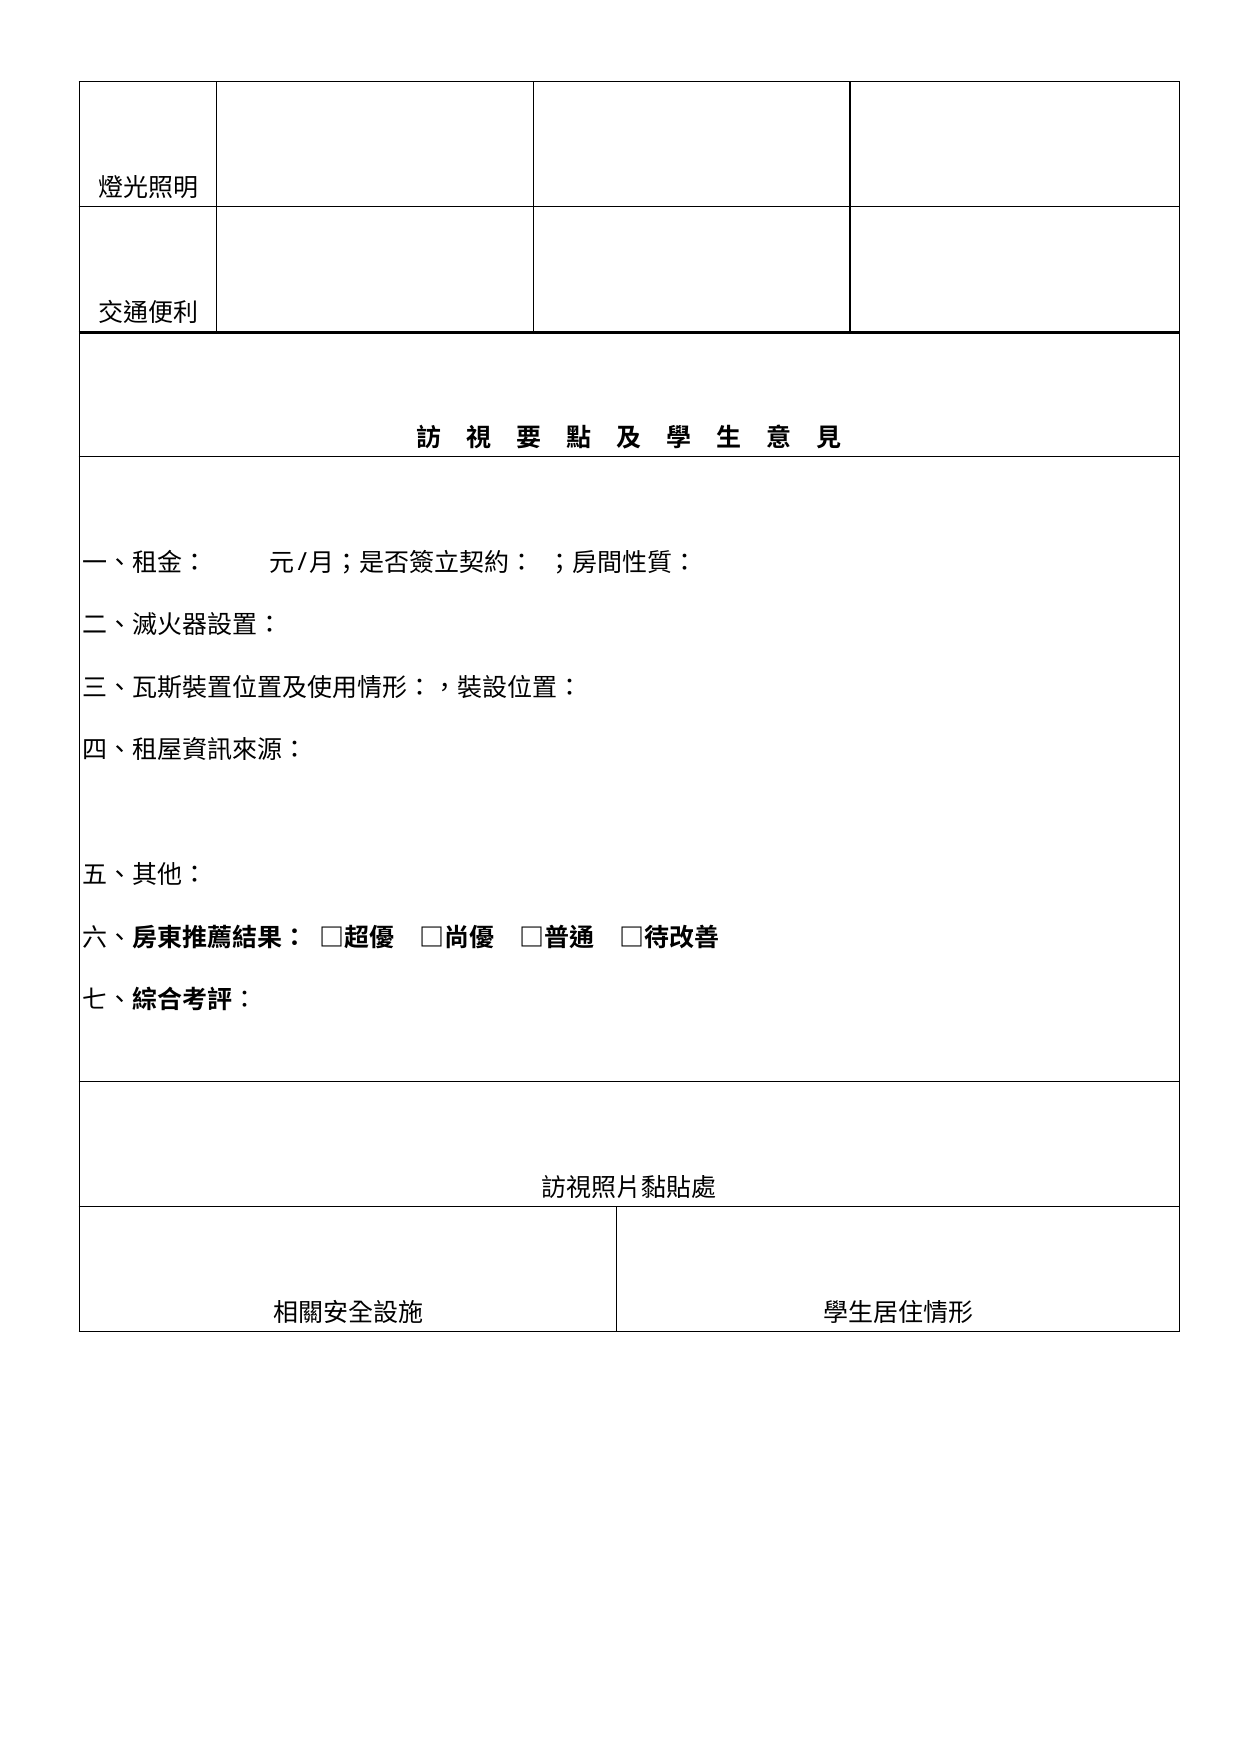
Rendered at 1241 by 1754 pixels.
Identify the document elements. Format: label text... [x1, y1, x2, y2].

table_cell [851, 207, 1179, 331]
table_cell [534, 82, 849, 206]
table_cell 相關安全設施 [80, 1207, 616, 1331]
table_cell 訪視照片黏貼處 [80, 1082, 1179, 1206]
table_cell [217, 207, 533, 331]
table_cell 訪 視 要 點 及 學 生 意 見 [80, 334, 1179, 456]
table_cell [534, 207, 849, 331]
table_cell 一、租金： 元/月；是否簽立契約： ；房間性質： 二、滅火器設置： 三、瓦斯裝置位置及使用情形：，裝設位置： 四、租屋資訊來源： 五、其他： 六、房東推薦結果： □超優 □尚優 □普通 □待改善 七、綜合考評： [80, 457, 1179, 1081]
table_cell [851, 82, 1179, 206]
table_cell 交通便利 [80, 207, 216, 331]
table_cell 燈光照明 [80, 82, 216, 206]
table_cell [217, 82, 533, 206]
table_cell 學生居住情形 [617, 1207, 1179, 1331]
